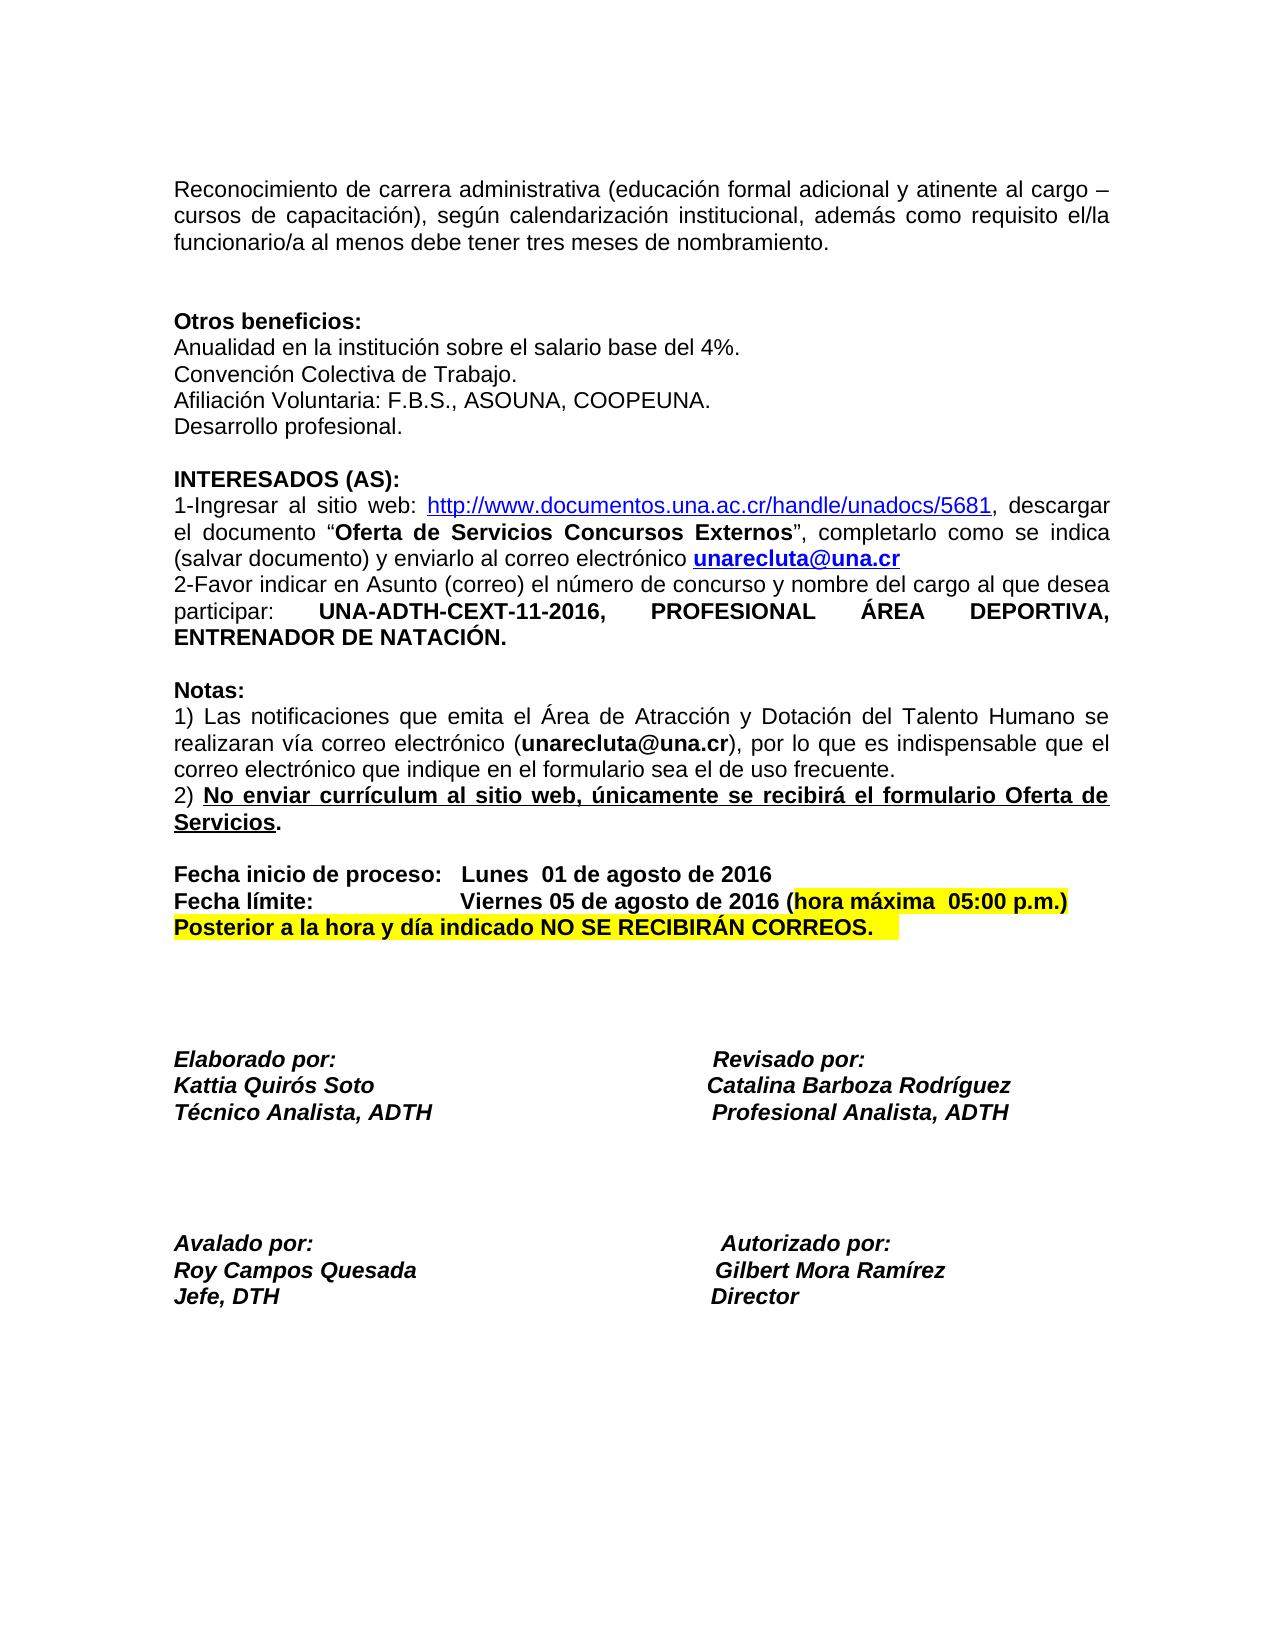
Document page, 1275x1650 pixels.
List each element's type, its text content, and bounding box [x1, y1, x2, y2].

text Jefe, DTH Director [173, 1283, 1110, 1309]
text Notas: [173, 677, 1110, 703]
text Fecha inicio de proceso: Lunes 01 de agosto de 2016 [173, 861, 1110, 888]
text Kattia Quirós Soto Catalina Barboza Rodríguez [173, 1072, 1110, 1098]
text 2-Favor indicar en Asunto (correo) el número de concurso y nombre del cargo al que desea participar: UNA-ADTH-CEXT-11-2016, PROFESIONAL ÁREA DEPORTIVA, ENTRENADOR DE NATACIÓN. [173, 571, 1110, 651]
text Reconocimiento de carrera administrativa (educación formal adicional y atinente al cargo – cursos de capacitación), según calendarización institucional, además como requisito el/la funcionario/a al menos debe tener tres meses de nombramiento. [173, 176, 1110, 255]
text Posterior a la hora y día indicado NO SE RECIBIRÁN CORREOS. [173, 914, 1110, 940]
text Roy Campos Quesada Gilbert Mora Ramírez [173, 1257, 1110, 1283]
text Elaborado por: Revisado por: [173, 1046, 1110, 1072]
text Convención Colectiva de Trabajo. [173, 361, 1110, 387]
text 1) Las notificaciones que emita el Área de Atracción y Dotación del Talento Humano se realizaran vía correo electrónico (unarecluta@una.cr), por lo que es indispensable que el correo electrónico que indique en el formulario sea el de uso frecuente. [173, 703, 1110, 782]
text 2) No enviar currículum al sitio web, únicamente se recibirá el formulario Oferta de Servicios. [173, 782, 1110, 835]
text 1-Ingresar al sitio web: http://www.documentos.una.ac.cr/handle/unadocs/5681, descargar el documento “Oferta de Servicios Concursos Externos”, completarlo como se indica (salvar documento) y enviarlo al correo electrónico unarecluta@una.cr [173, 492, 1110, 571]
text Desarrollo profesional. [173, 413, 1110, 440]
text Anualidad en la institución sobre el salario base del 4%. [173, 334, 1110, 361]
text Fecha límite: Viernes 05 de agosto de 2016 (hora máxima 05:00 p.m.) [173, 888, 1110, 914]
text Otros beneficios: [173, 308, 1110, 334]
text Afiliación Voluntaria: F.B.S., ASOUNA, COOPEUNA. [173, 387, 1110, 413]
text Avalado por: Autorizado por: [173, 1230, 1110, 1257]
text INTERESADOS (AS): [173, 466, 1110, 492]
text Técnico Analista, ADTH Profesional Analista, ADTH [173, 1098, 1110, 1125]
